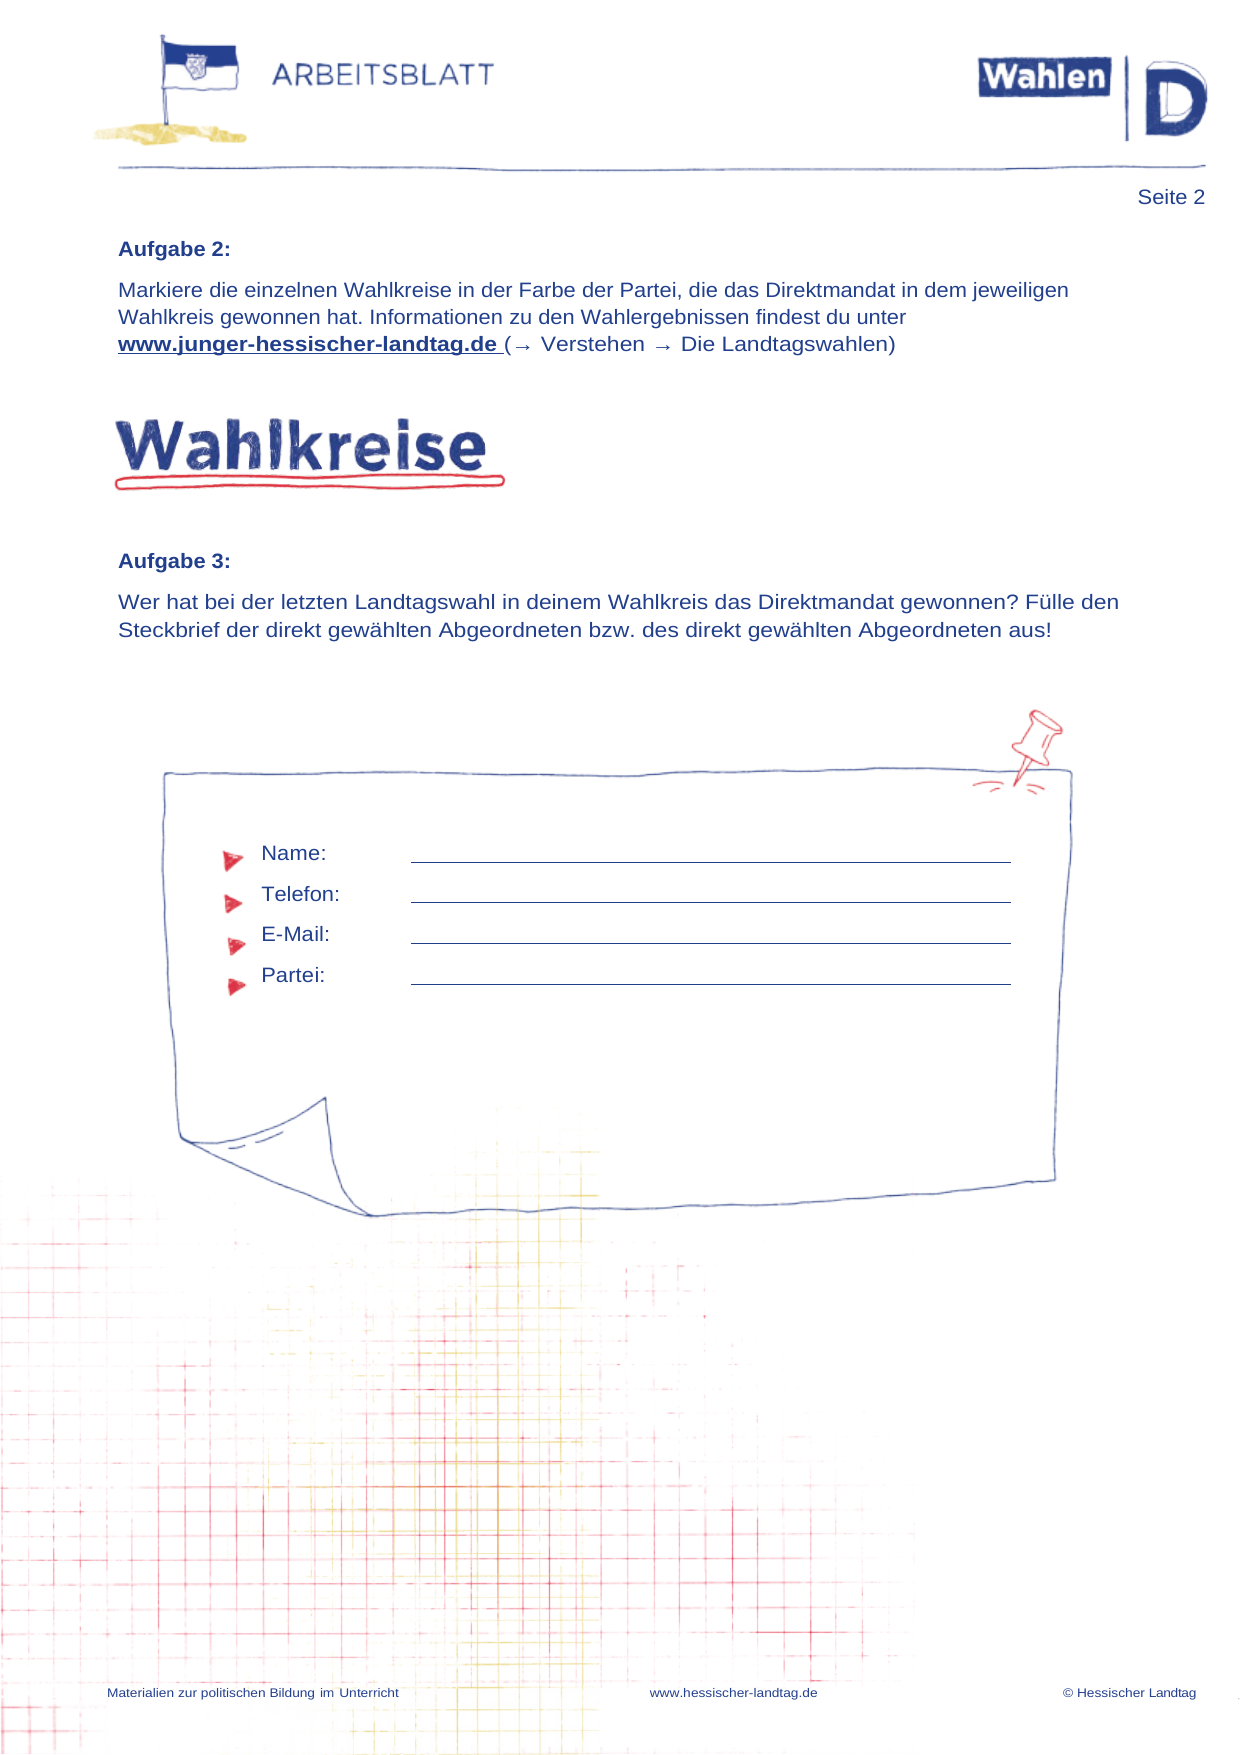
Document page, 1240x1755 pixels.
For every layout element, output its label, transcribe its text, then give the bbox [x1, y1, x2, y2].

text Seite 2 [1137, 184, 1214, 208]
text Wer hat bei der letzten Landtagswahl in deinem Wahlkreis das Direktmandat gewonnen? Fülle den Steckbrief der direkt gewählten Abgeordneten bzw. des direkt gewählten Abgeordneten aus! [118, 589, 1140, 642]
text Markiere die einzelnen Wahlkreise in der Farbe der Partei, die das Direktmandat in dem jeweiligen Wahlkreis gewonnen hat. Informationen zu den Wahlergebnissen findest du unter [118, 278, 1108, 329]
subtitle Aufgabe 2: [118, 237, 1233, 261]
subtitle Aufgabe 3: [118, 549, 1233, 573]
text Name: Telefon: E-Mail: Partei: [261, 841, 1011, 987]
text www.junger-hessischer-landtag.de (→ Verstehen → Die Landtagswahlen) [118, 333, 1233, 356]
